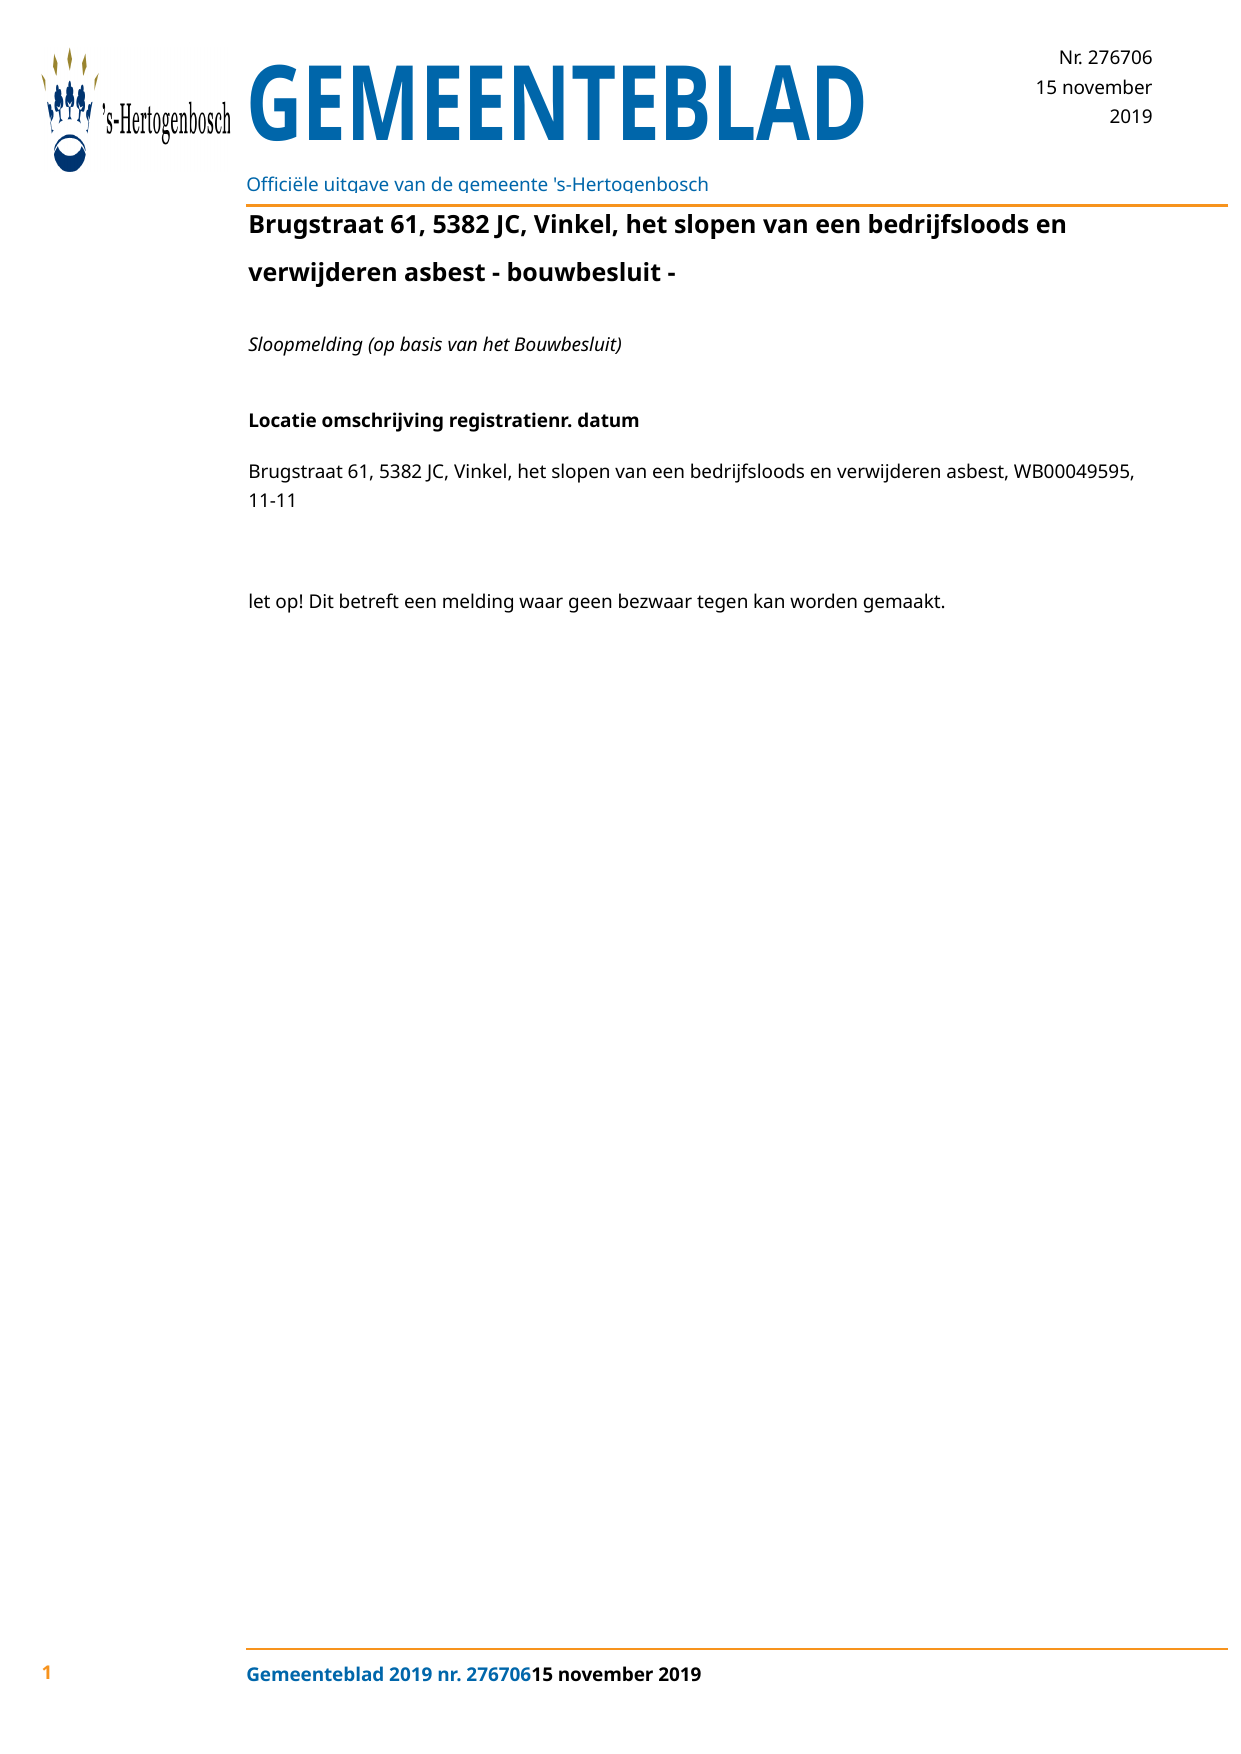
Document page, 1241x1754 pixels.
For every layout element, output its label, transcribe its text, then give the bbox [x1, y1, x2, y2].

text Brugstraat 61, 5382 JC, Vinkel, het slopen van een bedrijfsloods en verwijderen asbest - bouwbesluit - [248, 207, 1152, 288]
text let op! Dit betreft een melding waar geen bezwaar tegen kan worden gemaakt. [248, 588, 1152, 614]
text Locatie omschrijving registratienr. datum [248, 408, 1152, 433]
picture [41, 47, 231, 172]
text Sloopmelding (op basis van het Bouwbesluit) [248, 331, 1152, 357]
text Brugstraat 61, 5382 JC, Vinkel, het slopen van een bedrijfsloods en verwijderen asbest, WB00049595, 11-11 [248, 458, 1152, 513]
